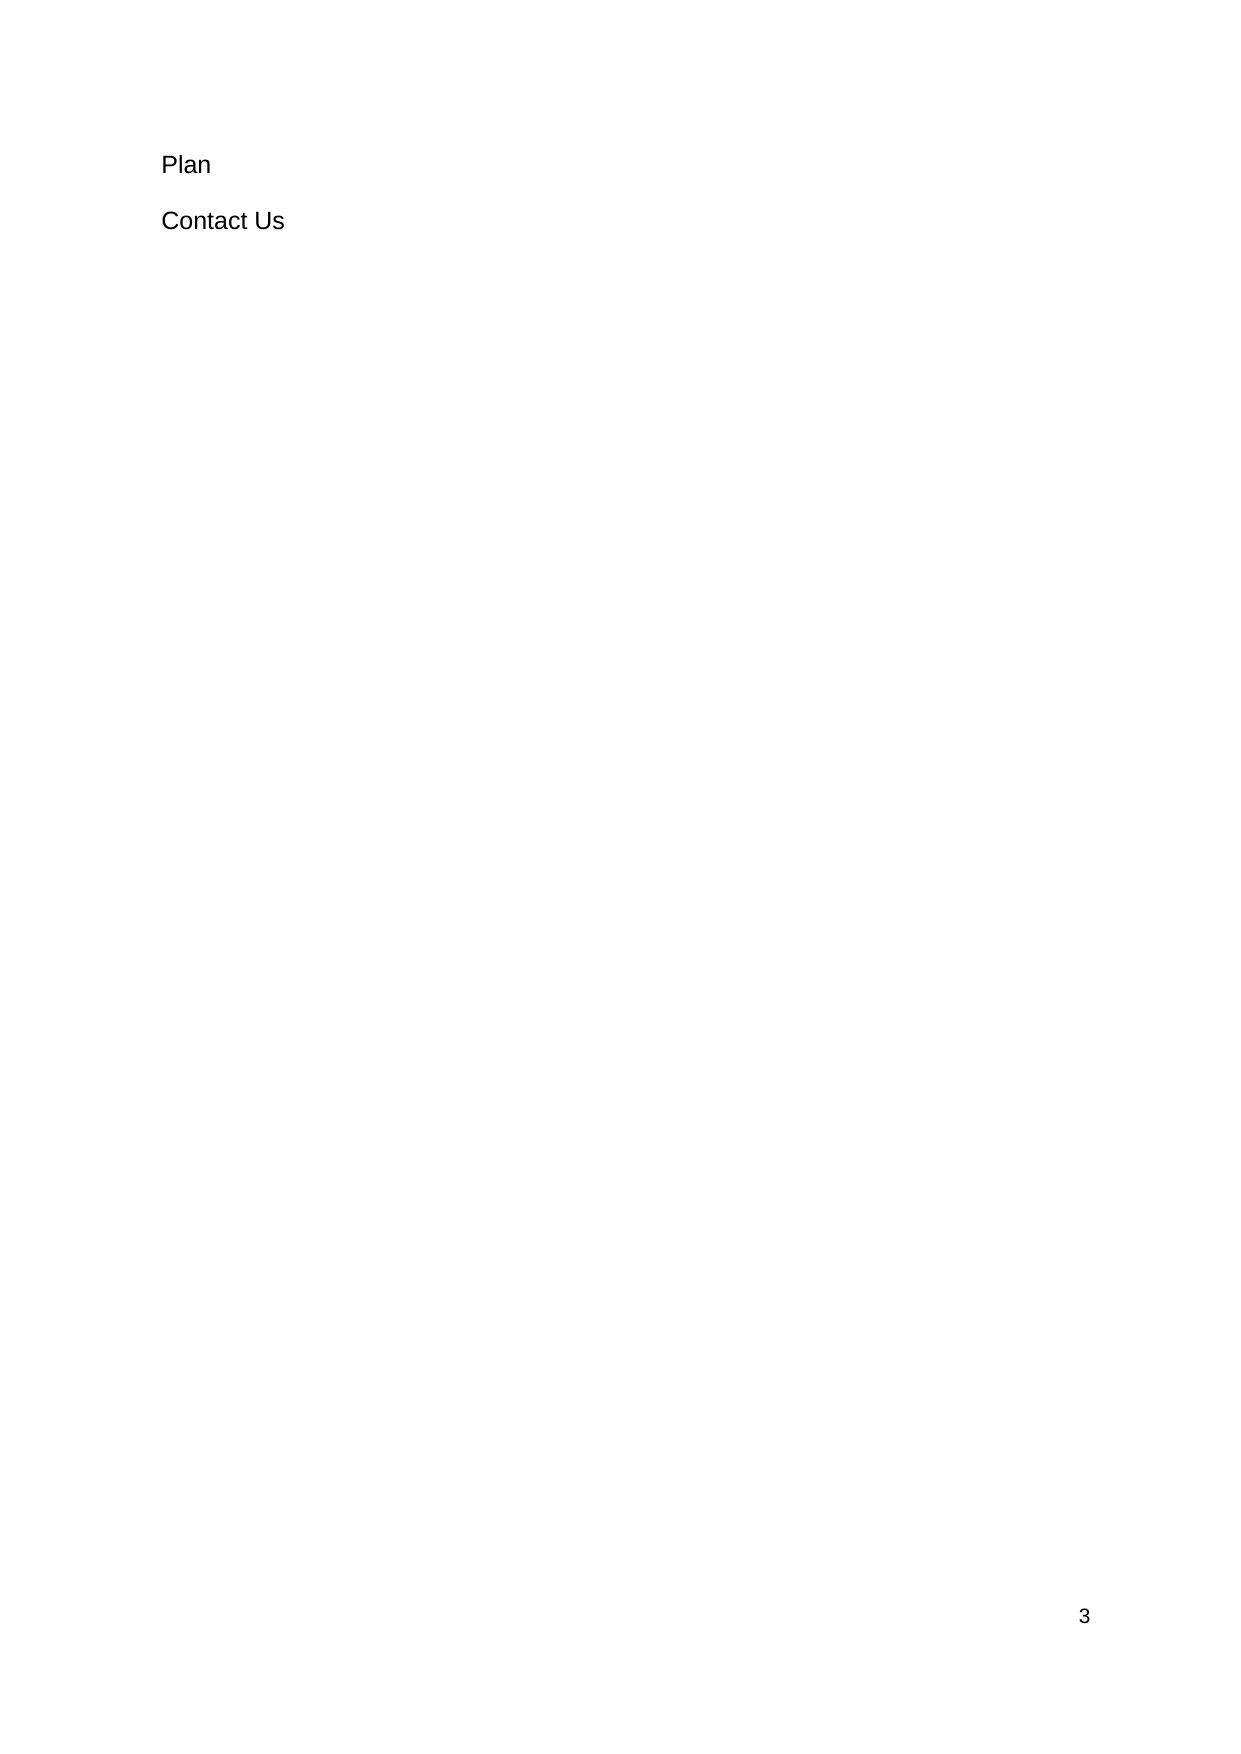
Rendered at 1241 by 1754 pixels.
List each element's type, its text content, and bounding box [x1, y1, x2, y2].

table_cell Plan Contact Us [150, 150, 811, 261]
table_cell [150, 261, 811, 294]
